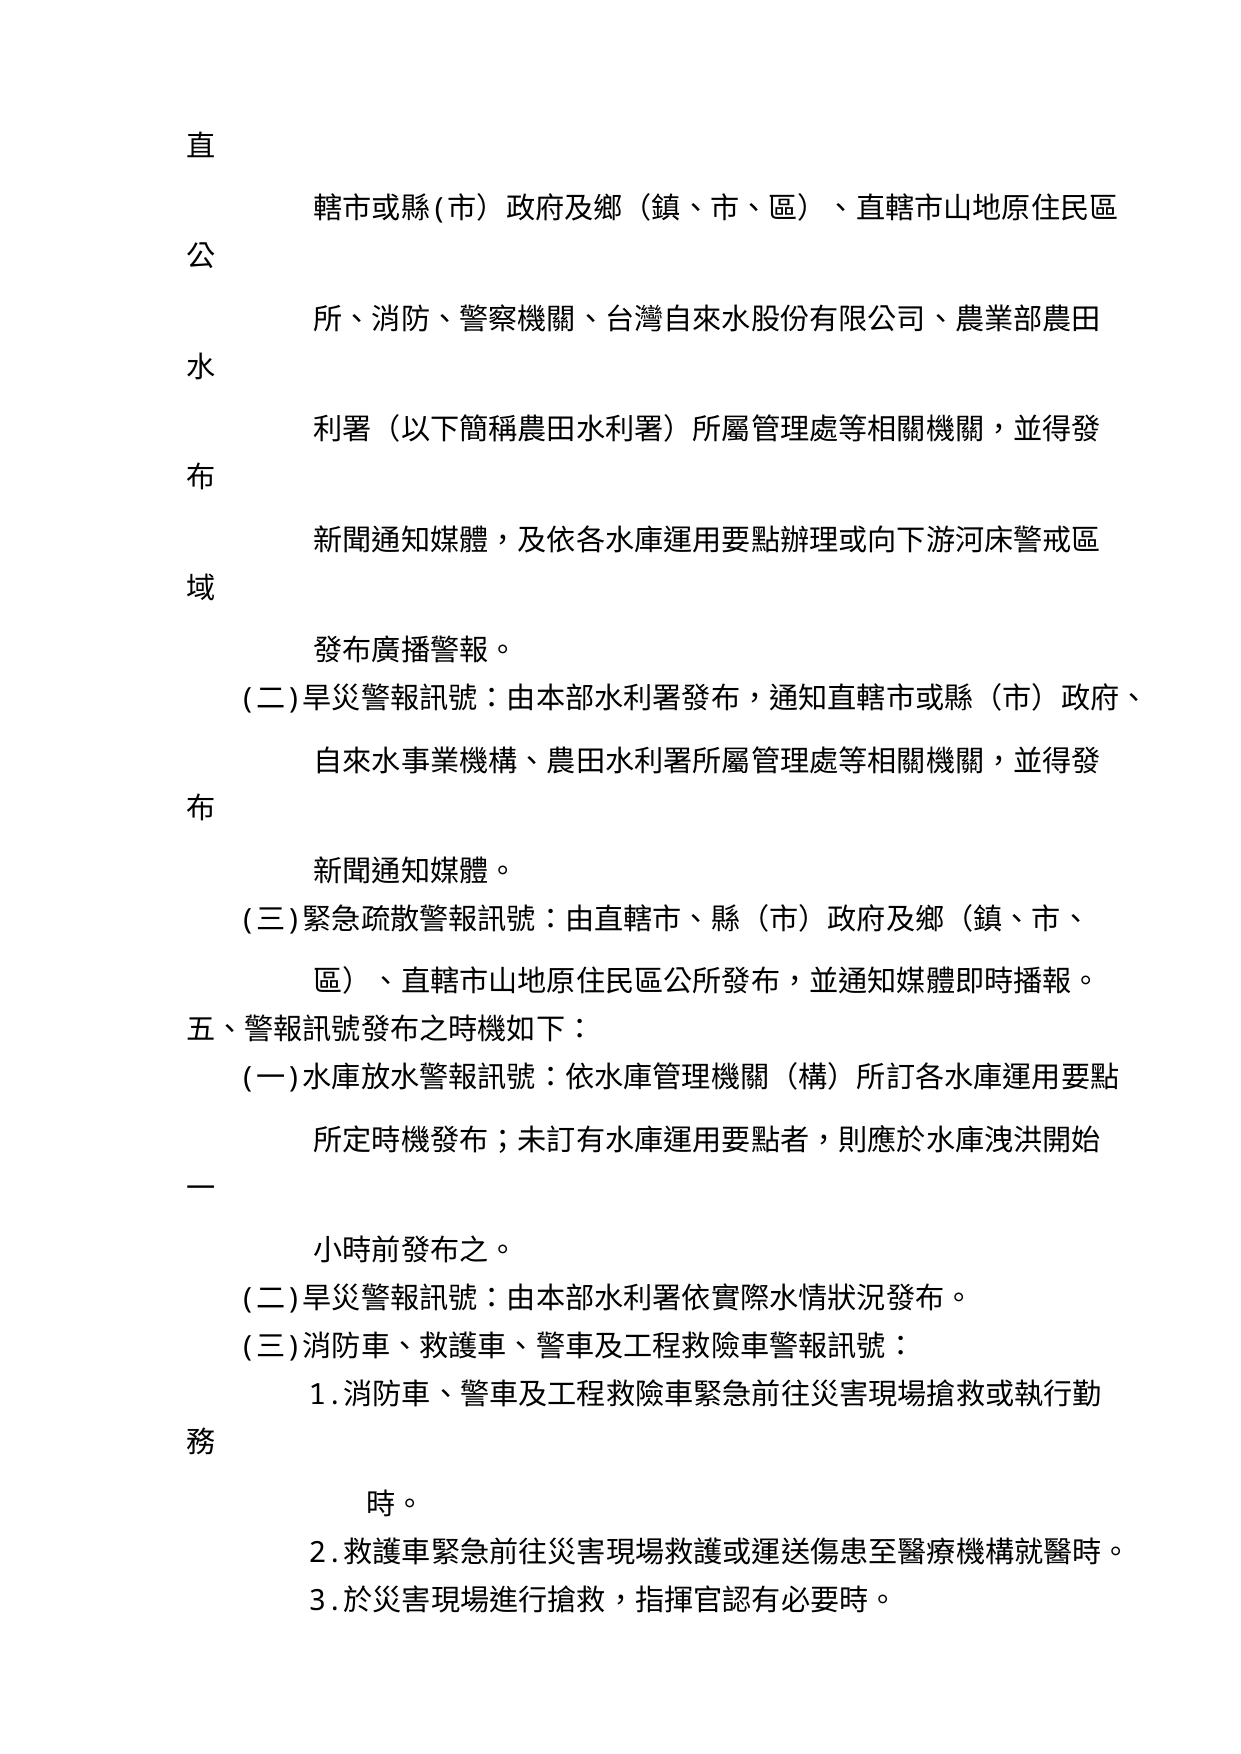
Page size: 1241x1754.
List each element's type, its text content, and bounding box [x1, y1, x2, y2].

text 直 [121, 118, 1122, 166]
text 所、消防、警察機關、台灣自來水股份有限公司、農業部農田水 [121, 291, 1122, 387]
text 新聞通知媒體，及依各水庫運用要點辦理或向下游河床警戒區域 [121, 512, 1122, 608]
text 自來水事業機構、農田水利署所屬管理處等相關機關，並得發布 [121, 733, 1122, 828]
text 發布廣播警報。 (二)旱災警報訊號：由本部水利署發布，通知直轄市或縣（市）政府、 [121, 622, 1122, 718]
text 小時前發布之。 (二)旱災警報訊號：由本部水利署依實際水情狀況發布。 (三)消防車、救護車、警車及工程救險車警報訊號： 1.消防車、警車及工程救險車緊急前往災害現場搶救或執行勤務 [121, 1222, 1122, 1462]
text 利署（以下簡稱農田水利署）所屬管理處等相關機關，並得發布 [121, 401, 1122, 497]
text 轄市或縣(市）政府及鄉（鎮、市、區）、直轄市山地原住民區公 [121, 181, 1122, 276]
text 所定時機發布；未訂有水庫運用要點者，則應於水庫洩洪開始一 [121, 1112, 1122, 1208]
text 新聞通知媒體。 (三)緊急疏散警報訊號：由直轄市、縣（市）政府及鄉（鎮、市、 [121, 843, 1122, 939]
text 時。 2.救護車緊急前往災害現場救護或運送傷患至醫療機構就醫時。 3.於災害現場進行搶救，指揮官認有必要時。 (四)緊急疏散警報訊號： 1.災害發生或有發生之虞，須立即疏散民眾時。 2.災害規模廣大或有擴大之虞，須立即疏散民眾時。 3.於災害現場進行搶救，指揮官認有必要時。 [121, 1476, 1122, 1620]
text 區）、直轄市山地原住民區公所發布，並通知媒體即時播報。 五、警報訊號發布之時機如下： (一)水庫放水警報訊號：依水庫管理機關（構）所訂各水庫運用要點 [121, 953, 1122, 1097]
